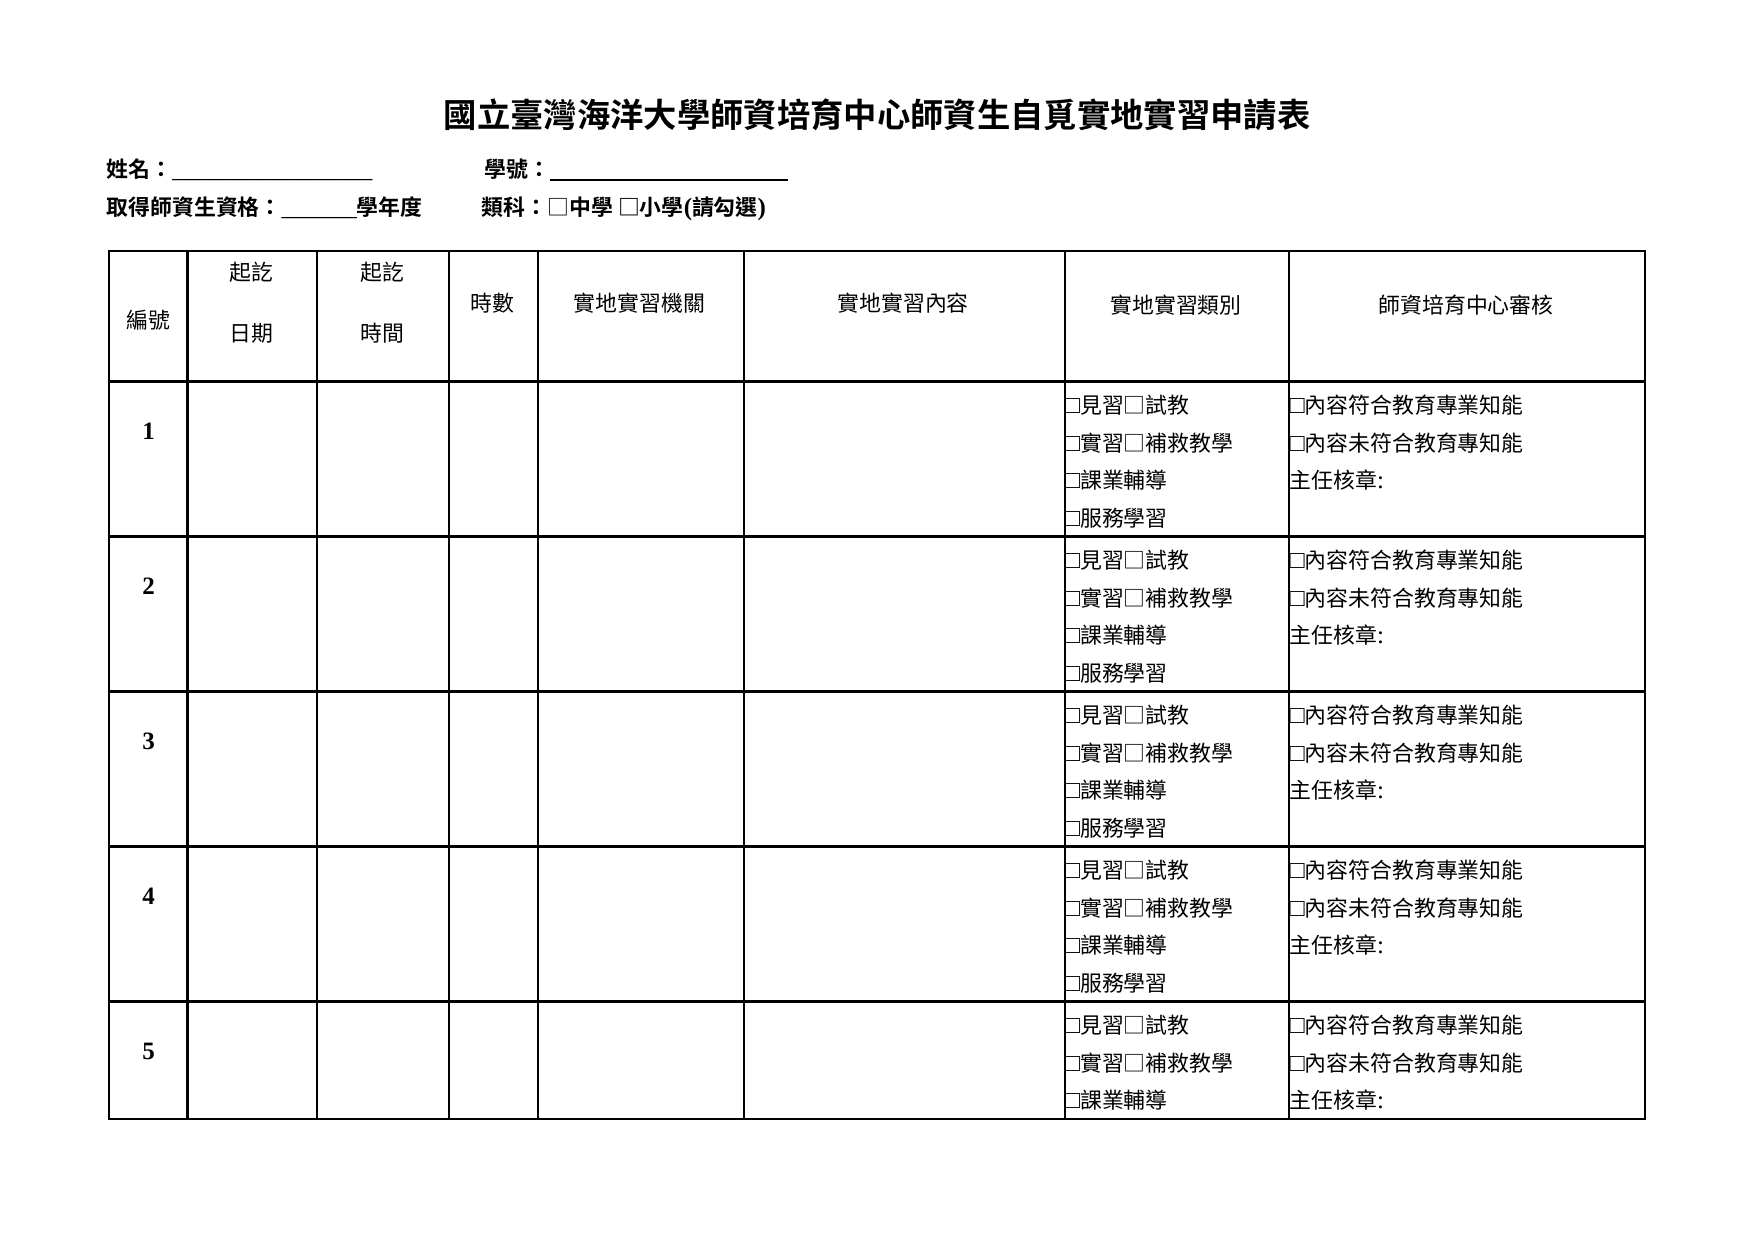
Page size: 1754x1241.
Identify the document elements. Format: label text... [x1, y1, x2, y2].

table_cell [745, 383, 1064, 535]
table_cell [189, 848, 316, 1000]
table_cell □見習□試教 □實習□補救教學 □課業輔導 □服務學習 [1066, 848, 1288, 1000]
table_cell [539, 538, 743, 690]
table_cell □見習□試教 □實習□補救教學 □課業輔導 [1066, 1003, 1288, 1118]
table_header 實地實習類別 [1066, 252, 1288, 380]
text 取得師資生資格：______學年度 類科：□中學 □小學(請勾選) [106, 184, 1707, 221]
table_cell [189, 693, 316, 845]
table_cell □內容符合教育專業知能 □內容未符合教育專知能 主任核章: [1290, 383, 1644, 535]
table_cell [745, 693, 1064, 845]
table_cell □內容符合教育專業知能 □內容未符合教育專知能 主任核章: [1290, 538, 1644, 690]
table_header 起訖 日期 [189, 252, 316, 380]
table_cell [450, 538, 537, 690]
table_cell [318, 693, 448, 845]
table_cell [539, 693, 743, 845]
table_header 編號 [110, 252, 186, 380]
table_cell 3 [110, 693, 186, 845]
text 國立臺灣海洋大學師資培育中心師資生自覓實地實習申請表 [47, 88, 1707, 137]
table_cell □內容符合教育專業知能 □內容未符合教育專知能 主任核章: [1290, 1003, 1644, 1118]
table_cell □見習□試教 □實習□補救教學 □課業輔導 □服務學習 [1066, 538, 1288, 690]
table_cell 1 [110, 383, 186, 535]
table_cell [318, 538, 448, 690]
table_cell [189, 1003, 316, 1118]
table_cell [745, 848, 1064, 1000]
table_cell [318, 383, 448, 535]
table_cell □見習□試教 □實習□補救教學 □課業輔導 □服務學習 [1066, 693, 1288, 845]
table_cell □見習□試教 □實習□補救教學 □課業輔導 □服務學習 [1066, 383, 1288, 535]
table_cell 4 [110, 848, 186, 1000]
table_cell [539, 383, 743, 535]
table_cell [539, 1003, 743, 1118]
table_cell 5 [110, 1003, 186, 1118]
table_cell □內容符合教育專業知能 □內容未符合教育專知能 主任核章: [1290, 848, 1644, 1000]
table_cell [189, 383, 316, 535]
table_header 時數 [450, 252, 537, 380]
table_cell [189, 538, 316, 690]
table_cell [745, 1003, 1064, 1118]
table_cell [318, 848, 448, 1000]
table_header 起訖 時間 [318, 252, 448, 380]
table_cell [450, 848, 537, 1000]
table_header 實地實習內容 [745, 252, 1064, 380]
table_cell [450, 693, 537, 845]
table_cell [318, 1003, 448, 1118]
table_cell [745, 538, 1064, 690]
table_cell [450, 1003, 537, 1118]
table_header 實地實習機關 [539, 252, 743, 380]
table_header 師資培育中心審核 [1290, 252, 1644, 380]
table_cell [539, 848, 743, 1000]
text 姓名：________________ 學號：___________________ [106, 146, 1707, 184]
table_cell □內容符合教育專業知能 □內容未符合教育專知能 主任核章: [1290, 693, 1644, 845]
table_cell 2 [110, 538, 186, 690]
table_cell [450, 383, 537, 535]
